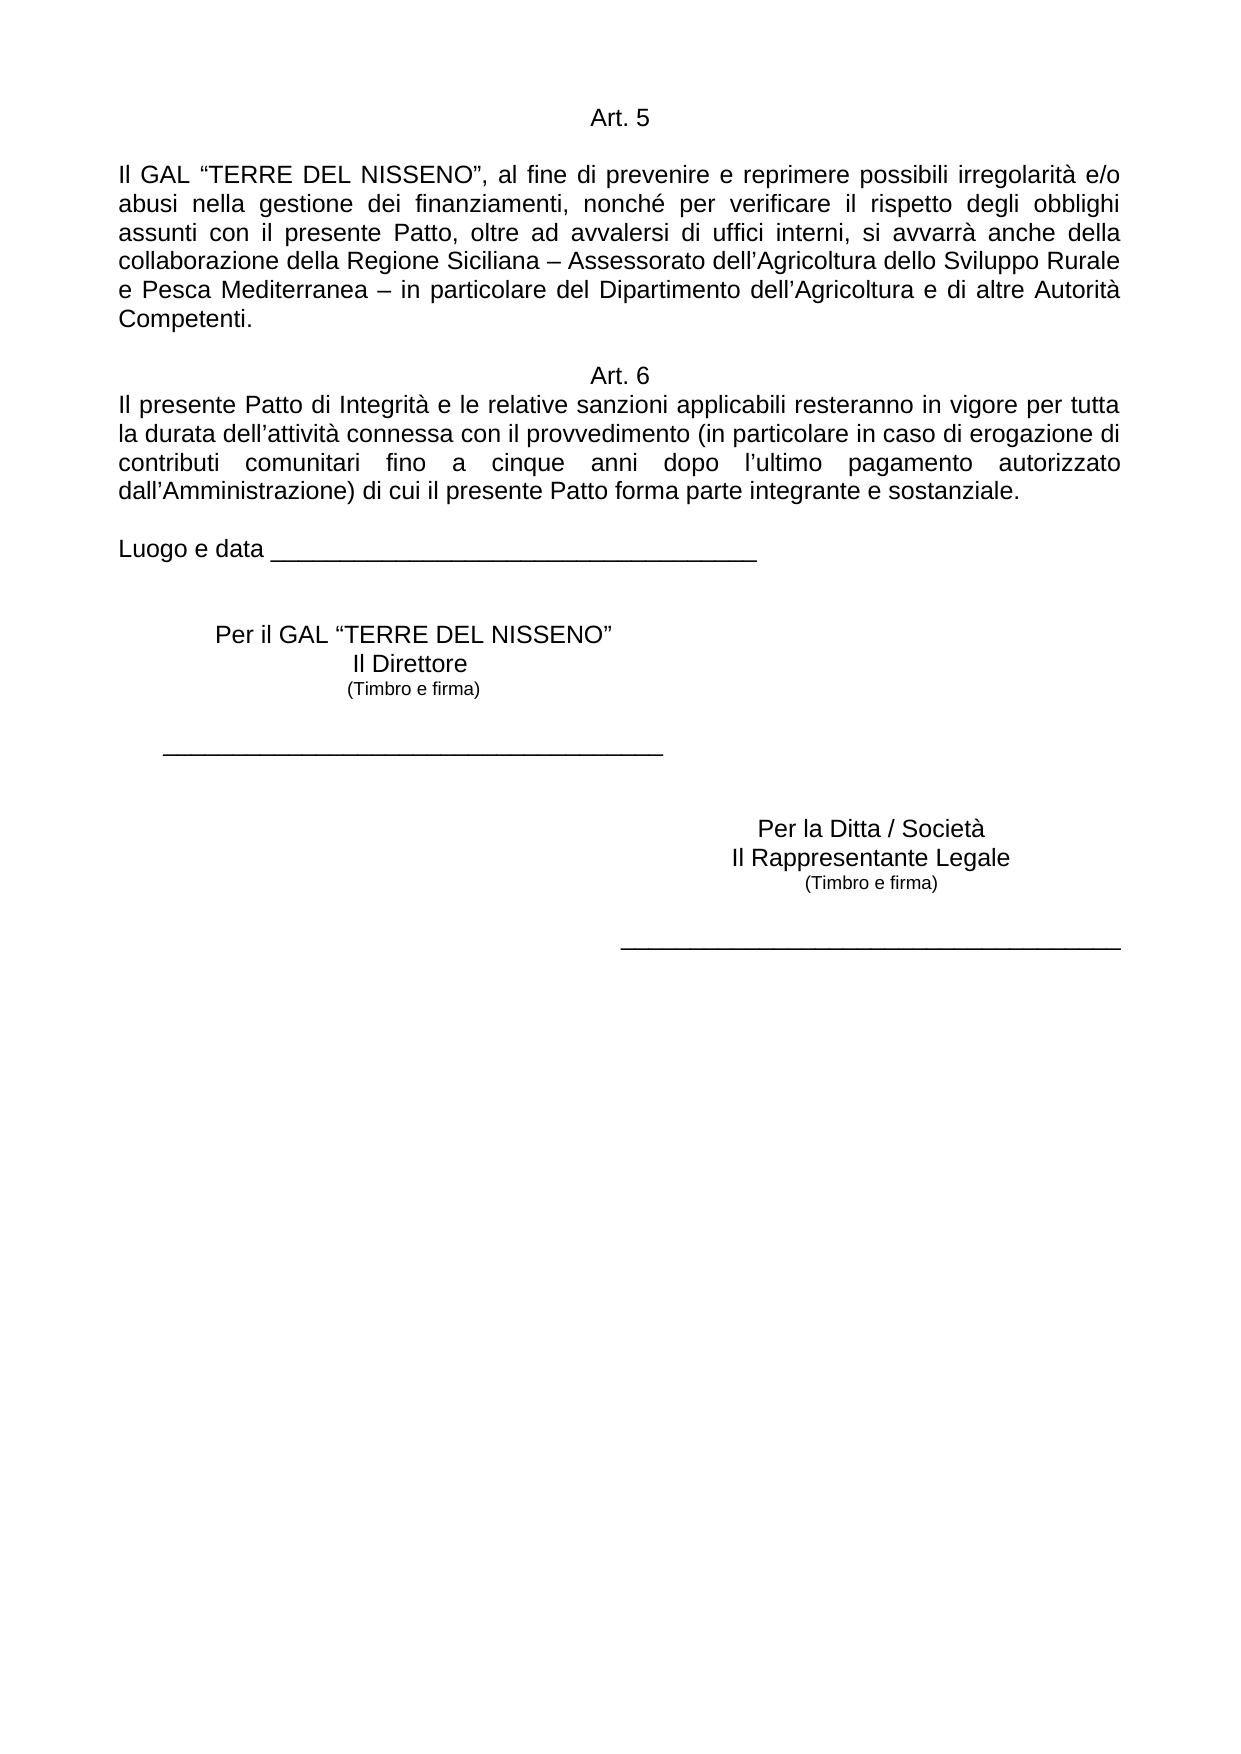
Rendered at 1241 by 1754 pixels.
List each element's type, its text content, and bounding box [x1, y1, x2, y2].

text Il GAL “TERRE DEL NISSENO”, al fine di prevenire e reprimere possibili irregolarità e/o abusi nella gestione dei finanziamenti, nonché per verificare il rispetto degli obblighi assunti con il presente Patto, oltre ad avvalersi di uffici interni, si avvarrà anche della collaborazione della Regione Siciliana – Assessorato dell’Agricoltura dello Sviluppo Rurale e Pesca Mediterranea – in particolare del Dipartimento dell’Agricoltura e di altre Autorità Competenti. [118, 160, 1122, 333]
text ____________________________________ [620, 922, 1122, 951]
text Il presente Patto di Integrità e le relative sanzioni applicabili resteranno in vigore per tutta la durata dell’attività connessa con il provvedimento (in particolare in caso di erogazione di contributi comunitari fino a cinque anni dopo l’ultimo pagamento autorizzato dall’Amministrazione) di cui il presente Patto forma parte integrante e sostanziale. [118, 390, 1122, 505]
text (Timbro e firma) [118, 678, 709, 699]
text Il Rappresentante Legale [620, 843, 1122, 872]
text Art. 6 [118, 361, 1122, 390]
text Il Direttore [118, 649, 709, 678]
text ____________________________________ [118, 728, 709, 757]
text Luogo e data ___________________________________ [118, 534, 1122, 563]
text Per la Ditta / Società [620, 814, 1122, 843]
text (Timbro e firma) [620, 872, 1122, 893]
text Per il GAL “TERRE DEL NISSENO” [118, 620, 709, 649]
text Art. 5 [118, 103, 1122, 131]
